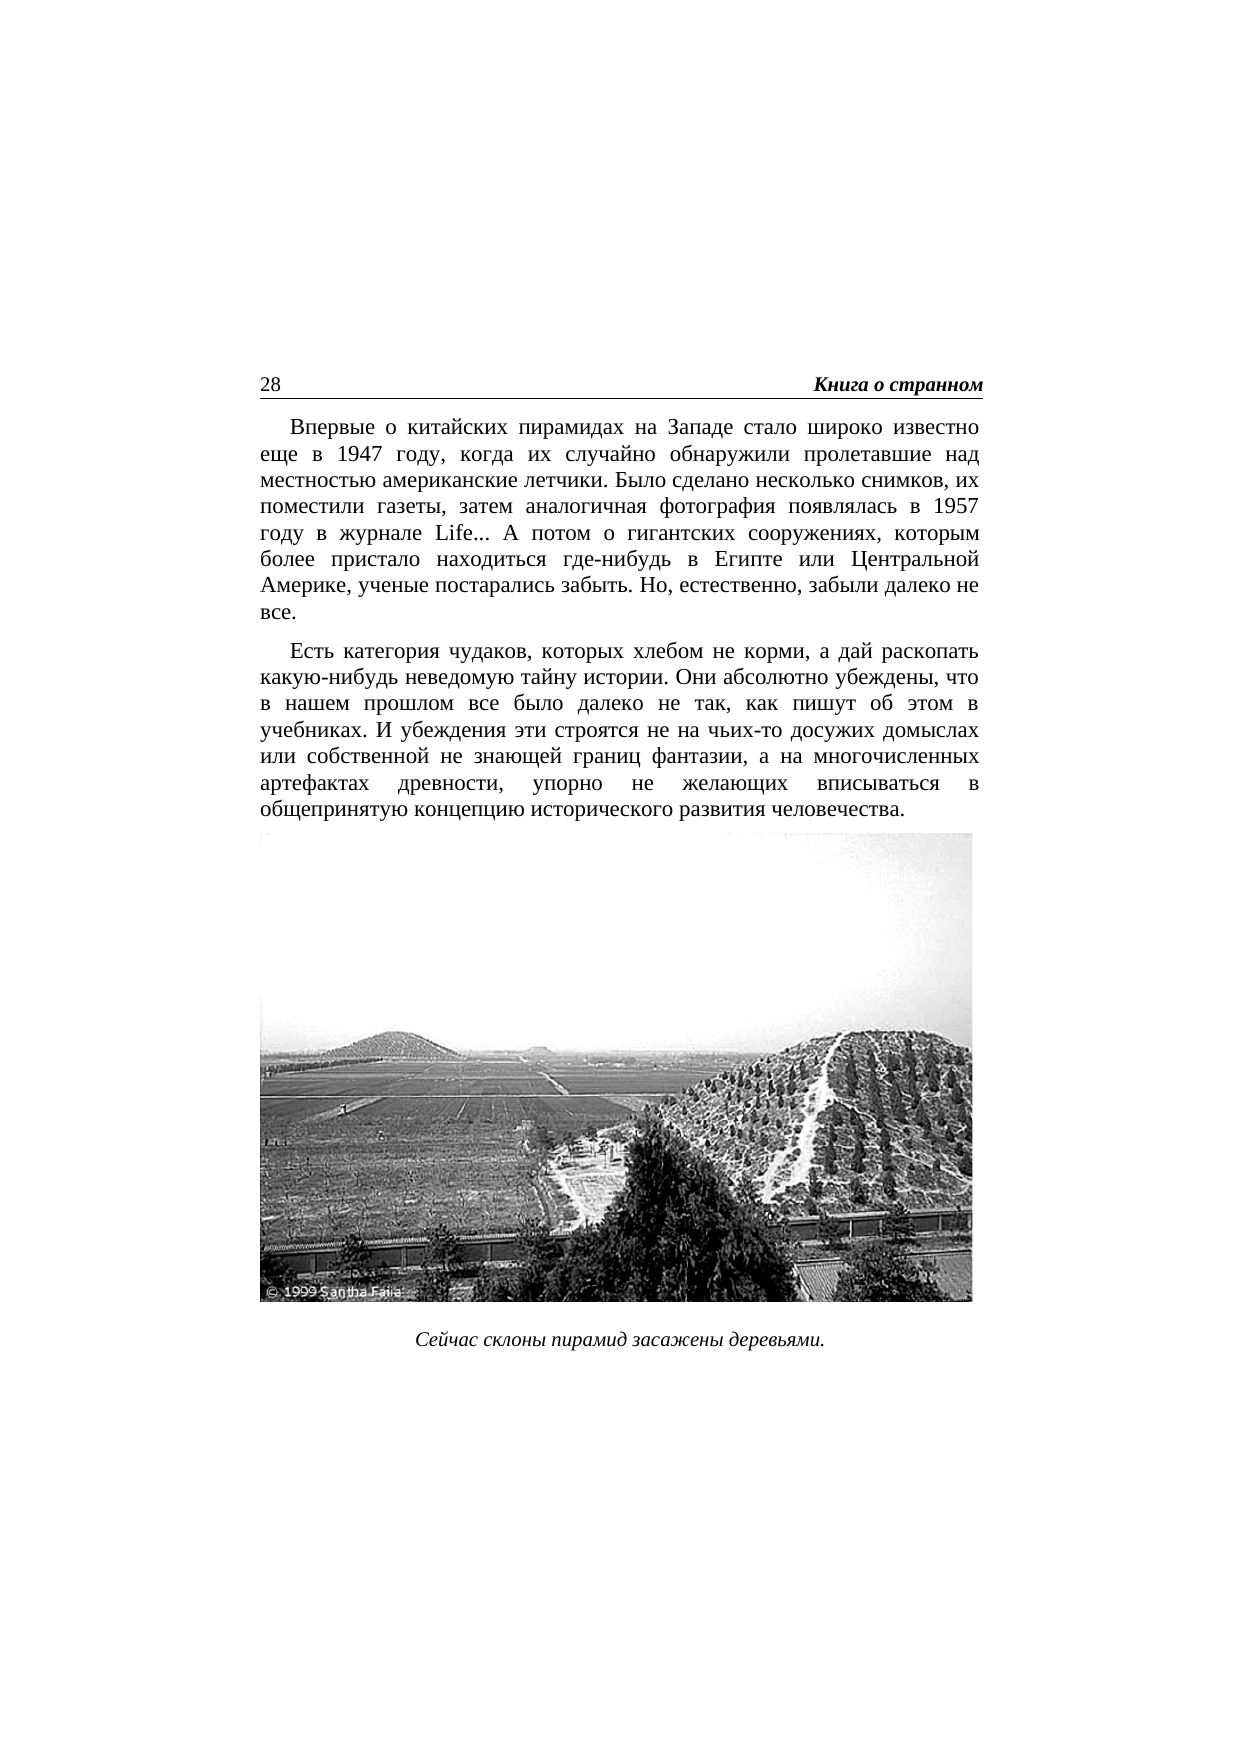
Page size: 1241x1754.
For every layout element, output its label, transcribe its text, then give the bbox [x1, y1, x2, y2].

text Впервые о китайских пирамидах на Западе стало широко известно еще в 1947 году, когда их случайно обнаружили пролетавшие над местностью американские летчики. Было сделано несколько снимков, их поместили газеты, затем аналогичная фотография появлялась в 1957 году в журнале Life... А потом о гигантских сооружениях, которым более пристало находиться где-нибудь в Египте или Центральной Америке, ученые постарались забыть. Но, естественно, забыли далеко не все. [260, 413, 980, 624]
text Сейчас склоны пирамид засажены деревьями. [260, 1327, 980, 1351]
picture [260, 833, 973, 1302]
text Есть категория чудаков, которых хлебом не корми, а дай раскопать какую-нибудь неведомую тайну истории. Они абсолютно убеждены, что в нашем прошлом все было далеко не так, как пишут об этом в учебниках. И убеждения эти строятся не на чьих-то досужих домыслах или собственной не знающей границ фантазии, а на многочисленных артефактах древности, упорно не желающих вписываться в общепринятую концепцию исторического развития человечества. [260, 637, 980, 821]
